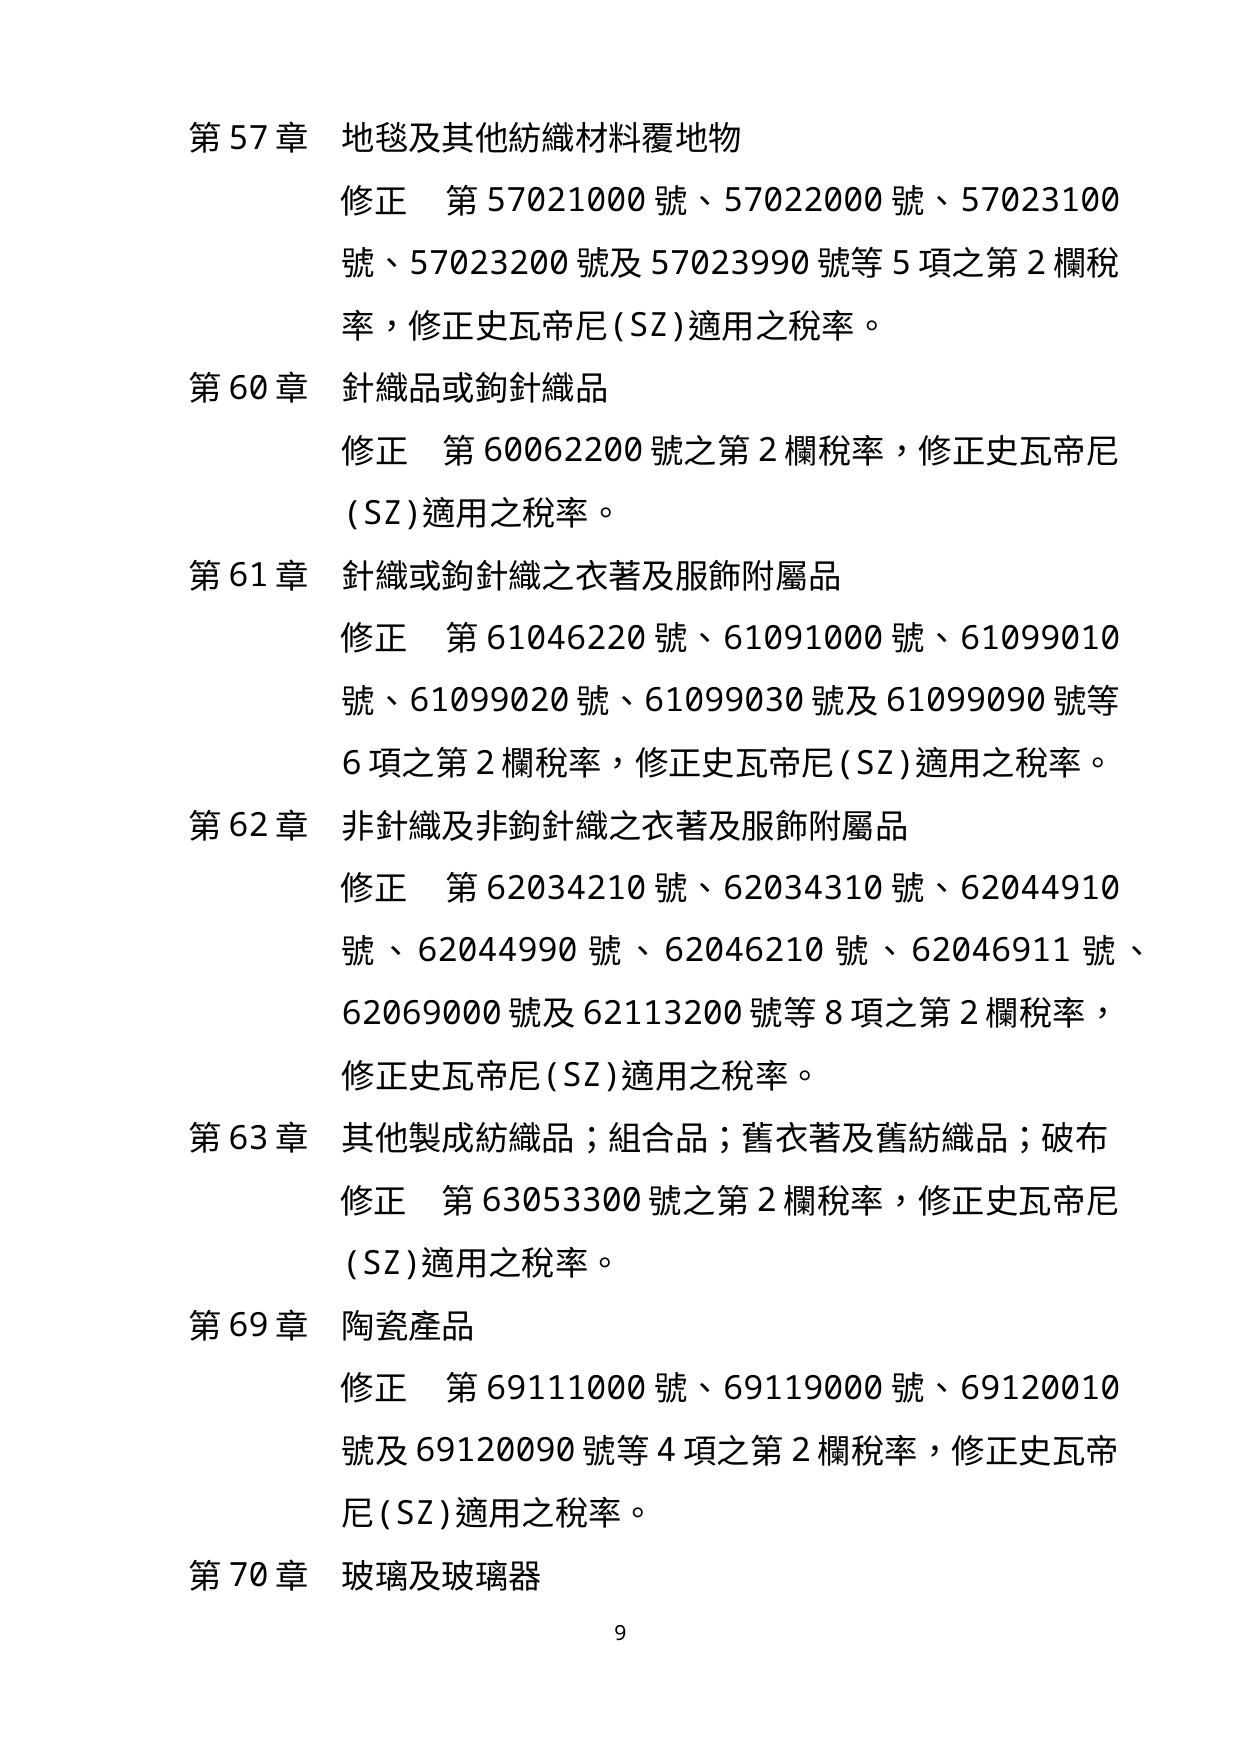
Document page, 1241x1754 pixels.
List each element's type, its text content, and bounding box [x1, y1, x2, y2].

text 第62章 非針織及非鉤針織之衣著及服飾附屬品 [188, 782, 1120, 844]
text 修正 第69111000號、69119000號、69120010號及69120090號等4項之第2欄稅率，修正史瓦帝尼(SZ)適用之稅率。 [340, 1344, 1120, 1532]
text 第69章 陶瓷產品 [188, 1282, 1120, 1344]
text 第70章 玻璃及玻璃器 [188, 1532, 1120, 1594]
text 修正 第63053300號之第2欄稅率，修正史瓦帝尼(SZ)適用之稅率。 [340, 1157, 1120, 1282]
text 修正 第62034210號、62034310號、62044910號、62044990號、62046210號、62046911號、62069000號及62113200號等8項之第2欄稅率，修正史瓦帝尼(SZ)適用之稅率。 [340, 844, 1120, 1094]
text 第60章 針織品或鉤針織品 [188, 344, 1120, 407]
text 第61章 針織或鉤針織之衣著及服飾附屬品 [188, 532, 1120, 594]
text 修正 第57021000號、57022000號、57023100號、57023200號及57023990號等5項之第2欄稅率，修正史瓦帝尼(SZ)適用之稅率。 [340, 157, 1120, 344]
text 修正 第60062200號之第2欄稅率，修正史瓦帝尼(SZ)適用之稅率。 [342, 407, 1120, 532]
text 第63章 其他製成紡織品；組合品；舊衣著及舊紡織品；破布 [188, 1094, 1120, 1157]
text 第57章 地毯及其他紡織材料覆地物 [188, 94, 1120, 157]
text 修正 第61046220號、61091000號、61099010號、61099020號、61099030號及61099090號等6項之第2欄稅率，修正史瓦帝尼(SZ)適用之稅率。 [340, 594, 1120, 782]
